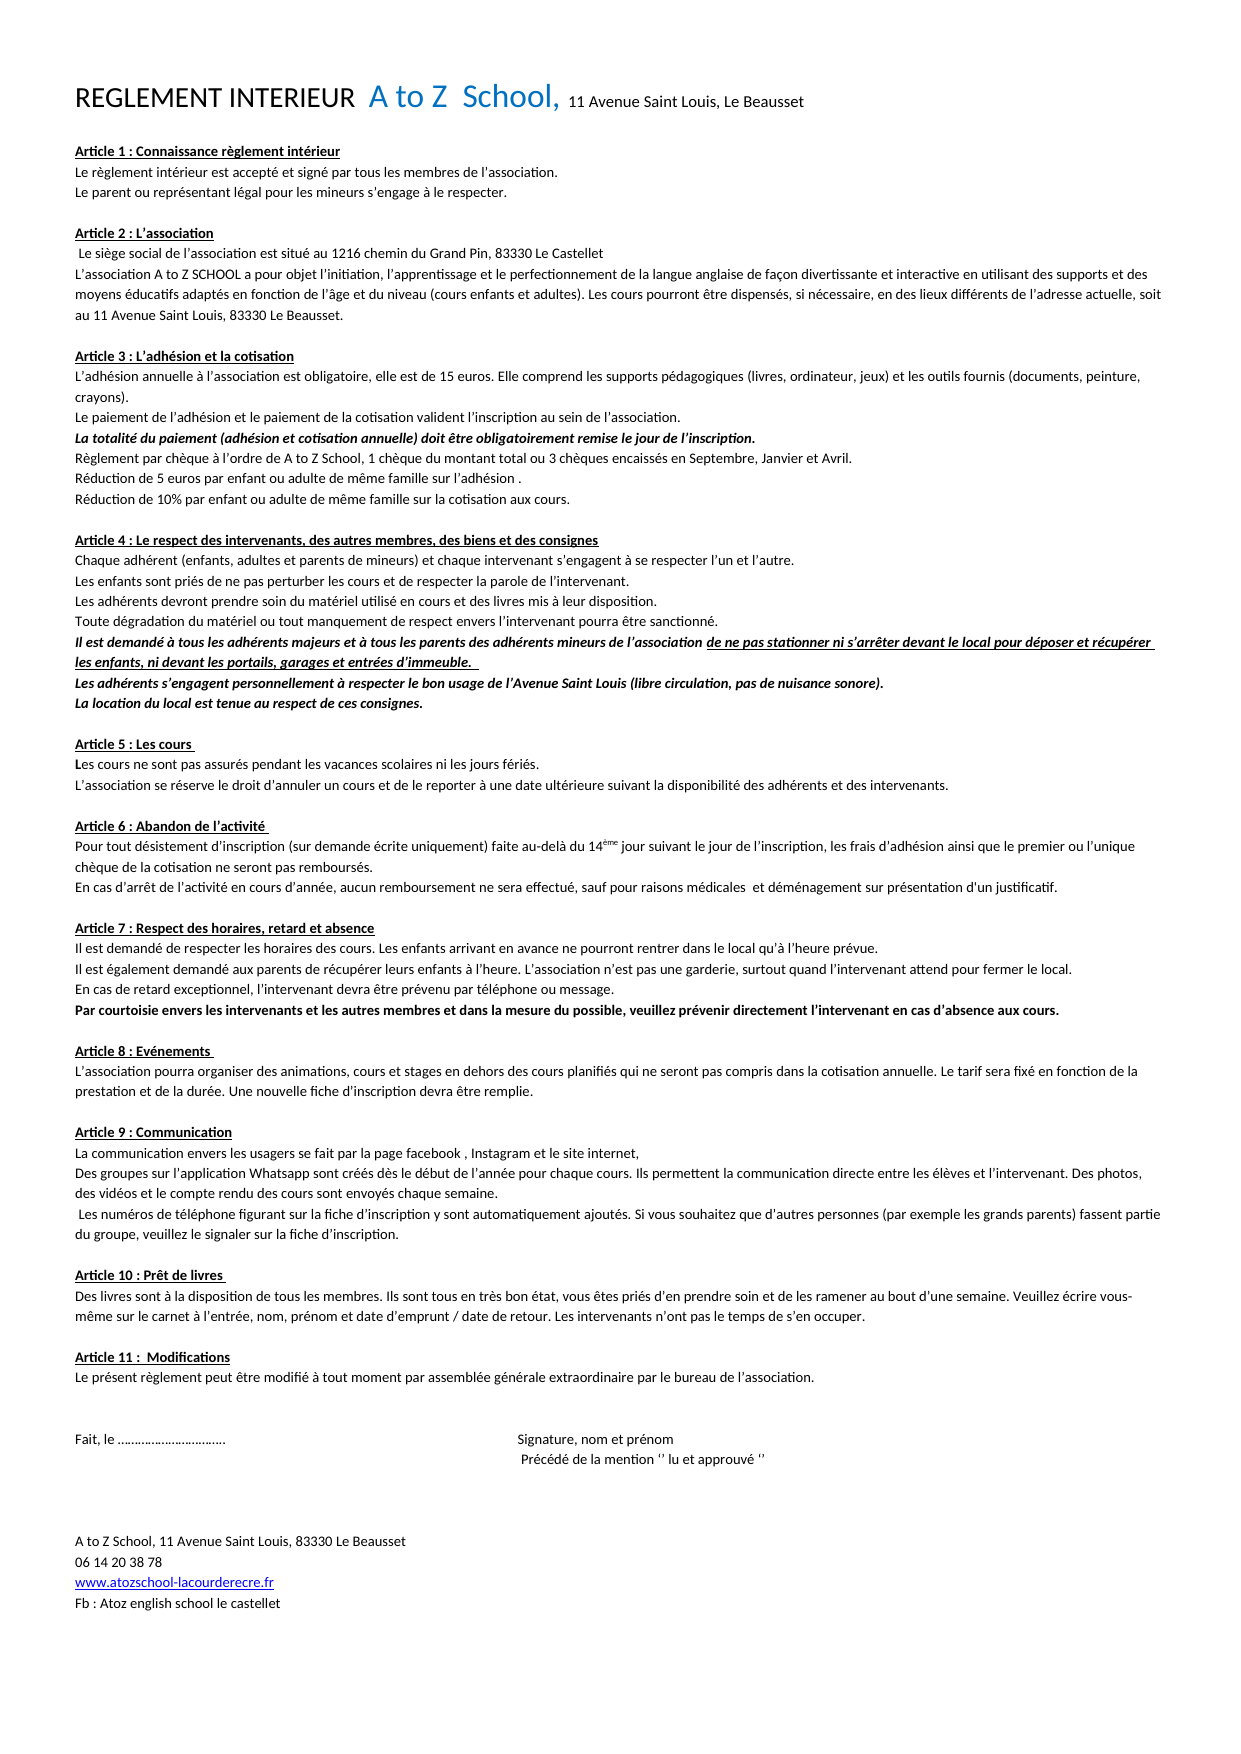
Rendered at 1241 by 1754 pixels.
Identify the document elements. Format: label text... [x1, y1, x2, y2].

text Article 10 : Prêt de livres [75, 1266, 1165, 1284]
text Il est demandé à tous les adhérents majeurs et à tous les parents des adhérents mineurs de l’association de ne pas stationner ni s’arrêter devant le local pour déposer et récupérer les enfants, ni devant les portails, garages et entrées d’immeuble. [75, 633, 1165, 671]
text Article 5 : Les cours [75, 735, 1165, 753]
text Des groupes sur l’application Whatsapp sont créés dès le début de l’année pour chaque cours. Ils permettent la communication directe entre les élèves et l’intervenant. Des photos, des vidéos et le compte rendu des cours sont envoyés chaque semaine. [75, 1164, 1165, 1202]
text L’adhésion annuelle à l’association est obligatoire, elle est de 15 euros. Elle comprend les supports pédagogiques (livres, ordinateur, jeux) et les outils fournis (documents, peinture, crayons). [75, 368, 1165, 406]
text Article 2 : L’association [75, 224, 1165, 242]
text La totalité du paiement (adhésion et cotisation annuelle) doit être obligatoirement remise le jour de l’inscription. [75, 429, 1165, 447]
text Chaque adhérent (enfants, adultes et parents de mineurs) et chaque intervenant s’engagent à se respecter l’un et l’autre. [75, 551, 1165, 569]
text Article 1 : Connaissance règlement intérieur [75, 143, 1165, 160]
text Article 8 : Evénements [75, 1042, 1165, 1059]
text Article 11 : Modifications [75, 1348, 1165, 1366]
text Article 9 : Communication [75, 1123, 1165, 1141]
text Le règlement intérieur est accepté et signé par tous les membres de l’association. [75, 163, 1165, 181]
text Article 4 : Le respect des intervenants, des autres membres, des biens et des consignes [75, 531, 1165, 549]
text Les numéros de téléphone figurant sur la fiche d’inscription y sont automatiquement ajoutés. Si vous souhaitez que d’autres personnes (par exemple les grands parents) fassent partie du groupe, veuillez le signaler sur la fiche d’inscription. [75, 1205, 1165, 1243]
text Le paiement de l’adhésion et le paiement de la cotisation valident l’inscription au sein de l’association. [75, 408, 1165, 426]
text Les adhérents devront prendre soin du matériel utilisé en cours et des livres mis à leur disposition. [75, 592, 1165, 610]
text Le présent règlement peut être modifié à tout moment par assemblée générale extraordinaire par le bureau de l’association. [75, 1368, 1165, 1386]
text Le parent ou représentant légal pour les mineurs s’engage à le respecter. [75, 183, 1165, 201]
text Règlement par chèque à l’ordre de A to Z School, 1 chèque du montant total ou 3 chèques encaissés en Septembre, Janvier et Avril. [75, 449, 1165, 467]
text En cas de retard exceptionnel, l’intervenant devra être prévenu par téléphone ou message. [75, 981, 1165, 998]
text La location du local est tenue au respect de ces consignes. [75, 694, 1165, 712]
text Il est demandé de respecter les horaires des cours. Les enfants arrivant en avance ne pourront rentrer dans le local qu’à l’heure prévue. [75, 940, 1165, 957]
text Fait, le ………………………….. Signature, nom et prénom [75, 1430, 1165, 1448]
text Article 6 : Abandon de l’activité [75, 817, 1165, 835]
text www.atozschool-lacourderecre.fr [75, 1573, 1165, 1591]
text Pour tout désistement d’inscription (sur demande écrite uniquement) faite au-delà du 14ème jour suivant le jour de l’inscription, les frais d’adhésion ainsi que le premier ou l’unique chèque de la cotisation ne seront pas remboursés. [75, 838, 1165, 876]
text Les adhérents s’engagent personnellement à respecter le bon usage de l’Avenue Saint Louis (libre circulation, pas de nuisance sonore). [75, 674, 1165, 692]
text Le siège social de l’association est situé au 1216 chemin du Grand Pin, 83330 Le Castellet [75, 245, 1165, 262]
text L’association A to Z SCHOOL a pour objet l’initiation, l’apprentissage et le perfectionnement de la langue anglaise de façon divertissante et interactive en utilisant des supports et des moyens éducatifs adaptés en fonction de l’âge et du niveau (cours enfants et adultes). Les cours pourront être dispensés, si nécessaire, en des lieux différents de l’adresse actuelle, soit au 11 Avenue Saint Louis, 83330 Le Beausset. [75, 265, 1165, 324]
text Article 7 : Respect des horaires, retard et absence [75, 919, 1165, 937]
text Réduction de 10% par enfant ou adulte de même famille sur la cotisation aux cours. [75, 490, 1165, 508]
text 06 14 20 38 78 [75, 1553, 1165, 1571]
text Par courtoisie envers les intervenants et les autres membres et dans la mesure du possible, veuillez prévenir directement l’intervenant en cas d’absence aux cours. [75, 1001, 1165, 1019]
text En cas d’arrêt de l’activité en cours d’année, aucun remboursement ne sera effectué, sauf pour raisons médicales et déménagement sur présentation d'un justificatif. [75, 878, 1165, 896]
text REGLEMENT INTERIEUR A to Z School, 11 Avenue Saint Louis, Le Beausset [75, 75, 1165, 116]
text Des livres sont à la disposition de tous les membres. Ils sont tous en très bon état, vous êtes priés d’en prendre soin et de les ramener au bout d’une semaine. Veuillez écrire vous-même sur le carnet à l’entrée, nom, prénom et date d’emprunt / date de retour. Les intervenants n’ont pas le temps de s’en occuper. [75, 1287, 1165, 1325]
text L’association se réserve le droit d’annuler un cours et de le reporter à une date ultérieure suivant la disponibilité des adhérents et des intervenants. [75, 776, 1165, 794]
text La communication envers les usagers se fait par la page facebook , Instagram et le site internet, [75, 1144, 1165, 1162]
text L’association pourra organiser des animations, cours et stages en dehors des cours planifiés qui ne seront pas compris dans la cotisation annuelle. Le tarif sera fixé en fonction de la prestation et de la durée. Une nouvelle fiche d’inscription devra être remplie. [75, 1062, 1165, 1100]
text Fb : Atoz english school le castellet [75, 1594, 1165, 1612]
text Toute dégradation du matériel ou tout manquement de respect envers l’intervenant pourra être sanctionné. [75, 613, 1165, 630]
text Les enfants sont priés de ne pas perturber les cours et de respecter la parole de l’intervenant. [75, 572, 1165, 589]
text Article 3 : L’adhésion et la cotisation [75, 347, 1165, 365]
text Les cours ne sont pas assurés pendant les vacances scolaires ni les jours fériés. [75, 756, 1165, 773]
text Il est également demandé aux parents de récupérer leurs enfants à l’heure. L’association n’est pas une garderie, surtout quand l’intervenant attend pour fermer le local. [75, 960, 1165, 978]
text Précédé de la mention ‘’ lu et approuvé ‘’ [444, 1451, 1165, 1468]
text Réduction de 5 euros par enfant ou adulte de même famille sur l’adhésion . [75, 470, 1165, 487]
text A to Z School, 11 Avenue Saint Louis, 83330 Le Beausset [75, 1533, 1165, 1550]
